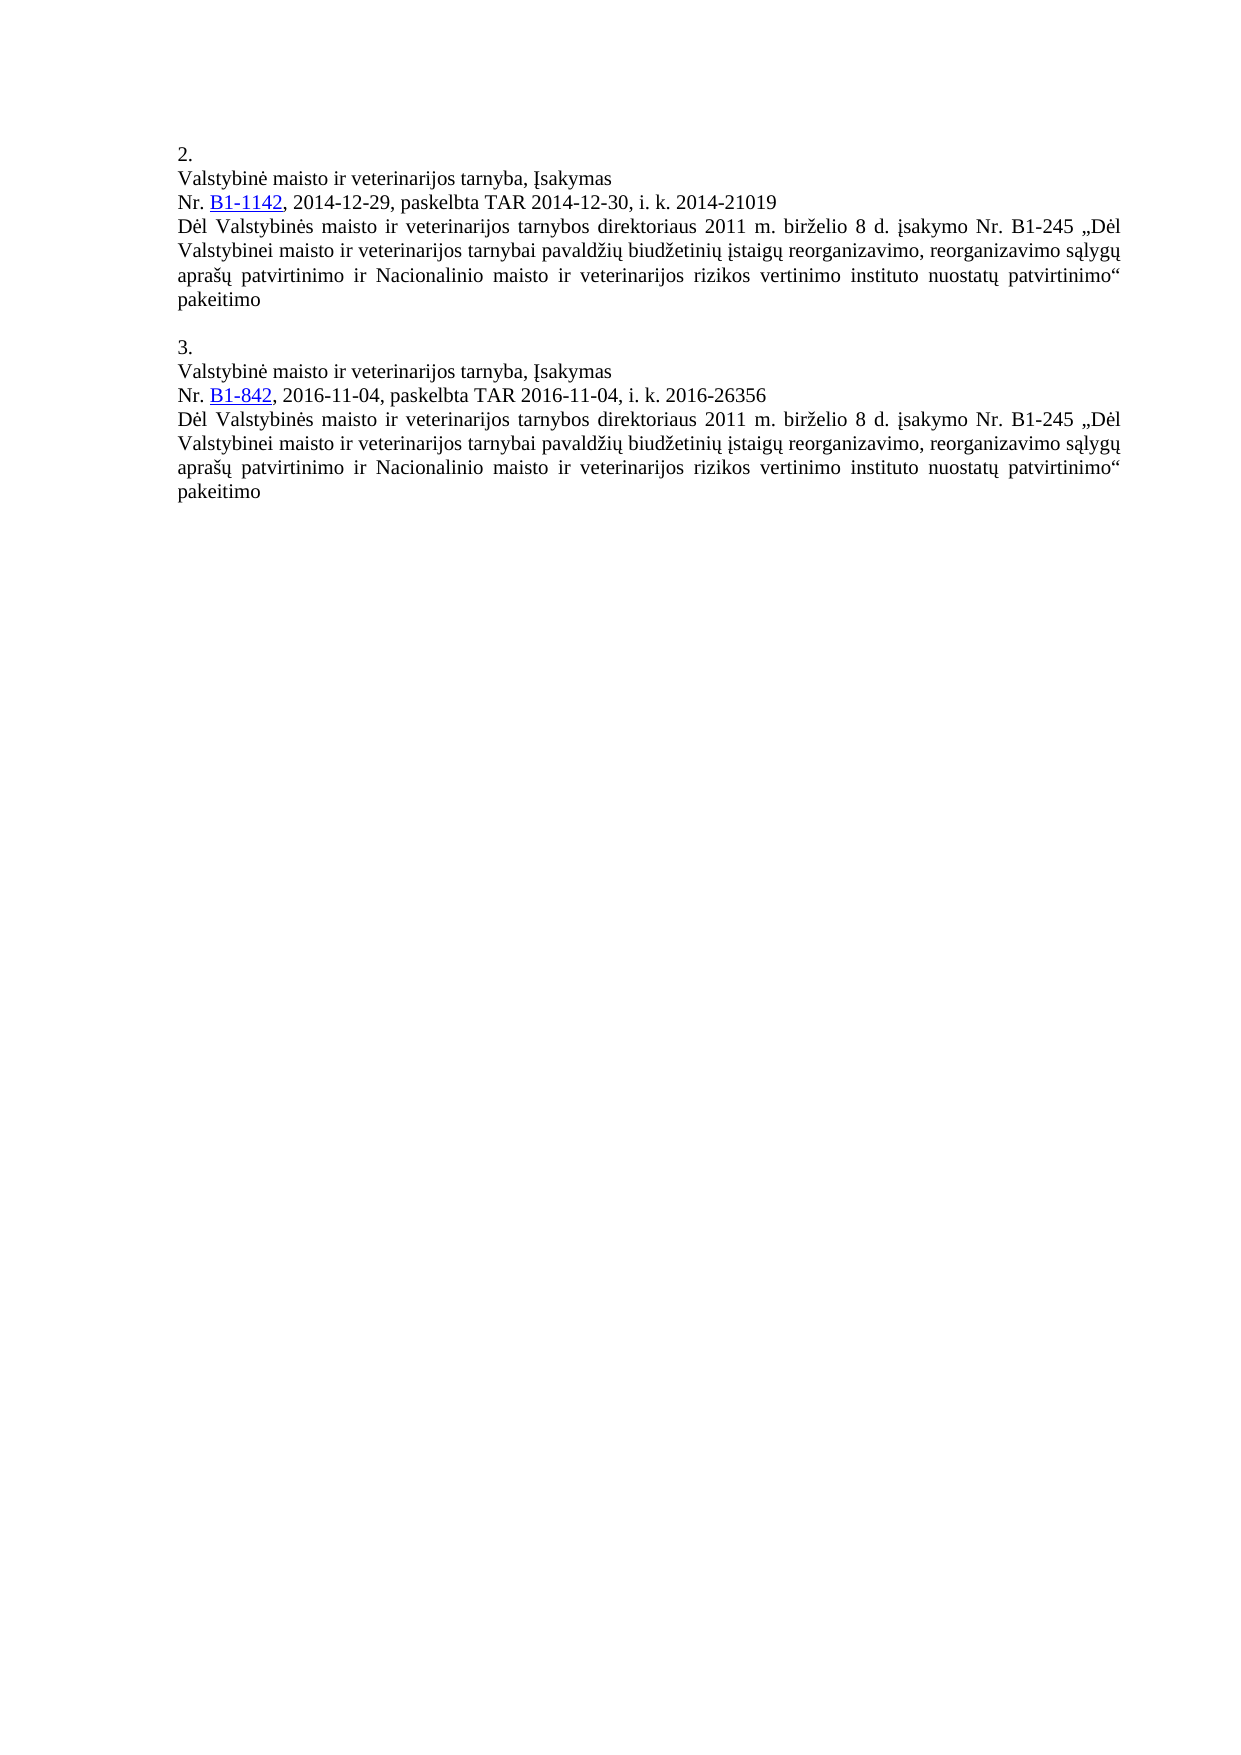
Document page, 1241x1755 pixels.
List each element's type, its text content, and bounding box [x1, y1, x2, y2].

text Valstybinė maisto ir veterinarijos tarnyba, Įsakymas [177, 166, 1122, 190]
text 3. [177, 335, 1122, 359]
text Valstybinė maisto ir veterinarijos tarnyba, Įsakymas [177, 359, 1122, 383]
text 2. [177, 142, 1122, 166]
text Dėl Valstybinės maisto ir veterinarijos tarnybos direktoriaus 2011 m. birželio 8 d. įsakymo Nr. B1-245 „Dėl Valstybinei maisto ir veterinarijos tarnybai pavaldžių biudžetinių įstaigų reorganizavimo, reorganizavimo sąlygų aprašų patvirtinimo ir Nacionalinio maisto ir veterinarijos rizikos vertinimo instituto nuostatų patvirtinimo“ pakeitimo [177, 407, 1122, 503]
text Nr. B1-1142, 2014-12-29, paskelbta TAR 2014-12-30, i. k. 2014-21019 [177, 190, 1122, 214]
text Nr. B1-842, 2016-11-04, paskelbta TAR 2016-11-04, i. k. 2016-26356 [177, 383, 1122, 407]
text Dėl Valstybinės maisto ir veterinarijos tarnybos direktoriaus 2011 m. birželio 8 d. įsakymo Nr. B1-245 „Dėl Valstybinei maisto ir veterinarijos tarnybai pavaldžių biudžetinių įstaigų reorganizavimo, reorganizavimo sąlygų aprašų patvirtinimo ir Nacionalinio maisto ir veterinarijos rizikos vertinimo instituto nuostatų patvirtinimo“ pakeitimo [177, 214, 1122, 311]
